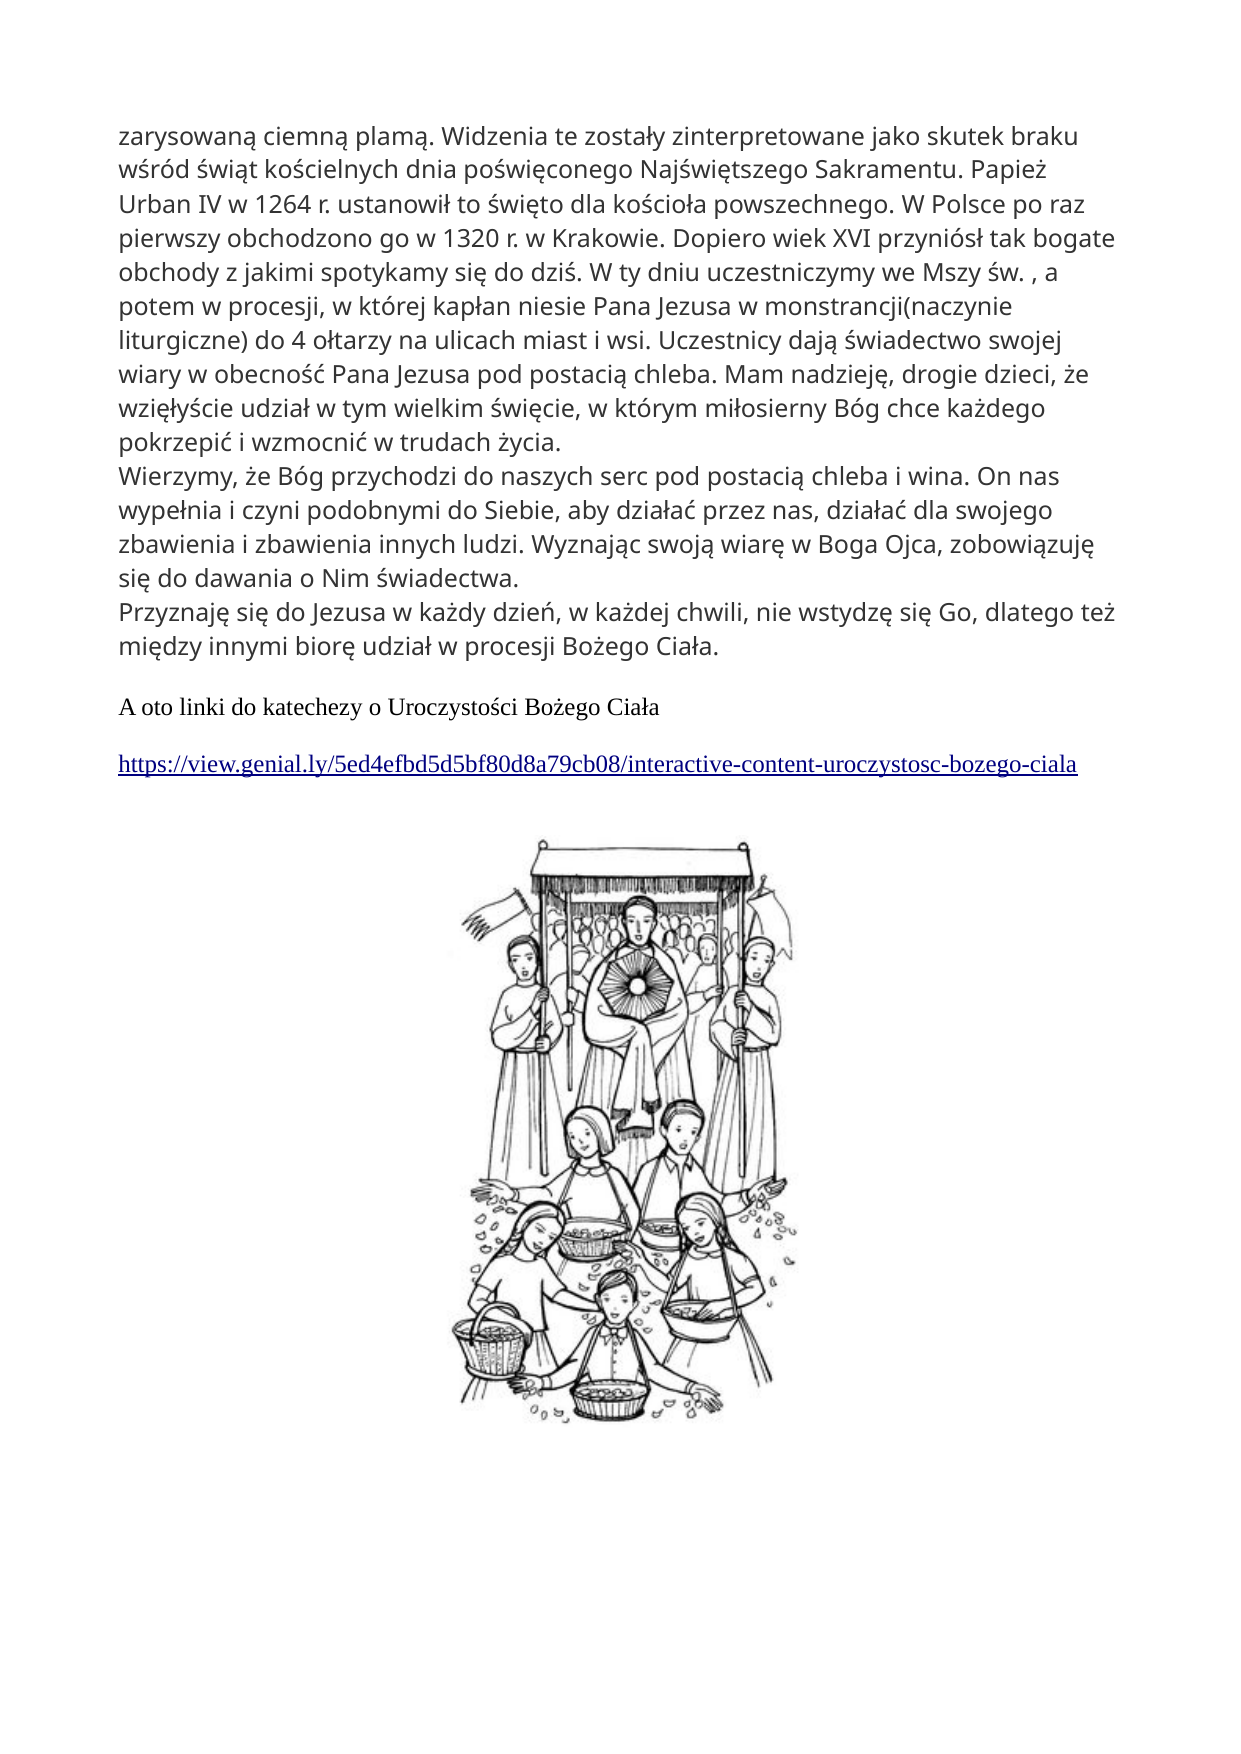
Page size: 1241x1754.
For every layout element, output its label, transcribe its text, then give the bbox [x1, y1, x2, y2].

text Przyznaję się do Jezusa w każdy dzień, w każdej chwili, nie wstydzę się Go, dlatego też między innymi biorę udział w procesji Bożego Ciała. [118, 595, 1122, 663]
text A oto linki do katechezy o Uroczystości Bożego Ciała [118, 692, 1122, 721]
picture [435, 835, 805, 1428]
text zarysowaną ciemną plamą. Widzenia te zostały zinterpretowane jako skutek braku wśród świąt kościelnych dnia poświęconego Najświętszego Sakramentu. Papież Urban IV w 1264 r. ustanowił to święto dla kościoła powszechnego. W Polsce po raz pierwszy obchodzono go w 1320 r. w Krakowie. Dopiero wiek XVI przyniósł tak bogate obchody z jakimi spotykamy się do dziś. W ty dniu uczestniczymy we Mszy św. , a potem w procesji, w której kapłan niesie Pana Jezusa w monstrancji(naczynie liturgiczne) do 4 ołtarzy na ulicach miast i wsi. Uczestnicy dają świadectwo swojej wiary w obecność Pana Jezusa pod postacią chleba. Mam nadzieję, drogie dzieci, że wzięłyście udział w tym wielkim święcie, w którym miłosierny Bóg chce każdego pokrzepić i wzmocnić w trudach życia. [118, 118, 1122, 459]
text https://view.genial.ly/5ed4efbd5d5bf80d8a79cb08/interactive-content-uroczystosc-bozego-ciala [118, 749, 1122, 778]
text Wierzymy, że Bóg przychodzi do naszych serc pod postacią chleba i wina. On nas wypełnia i czyni podobnymi do Siebie, aby działać przez nas, działać dla swojego zbawienia i zbawienia innych ludzi. Wyznając swoją wiarę w Boga Ojca, zobowiązuję się do dawania o Nim świadectwa. [118, 459, 1122, 595]
